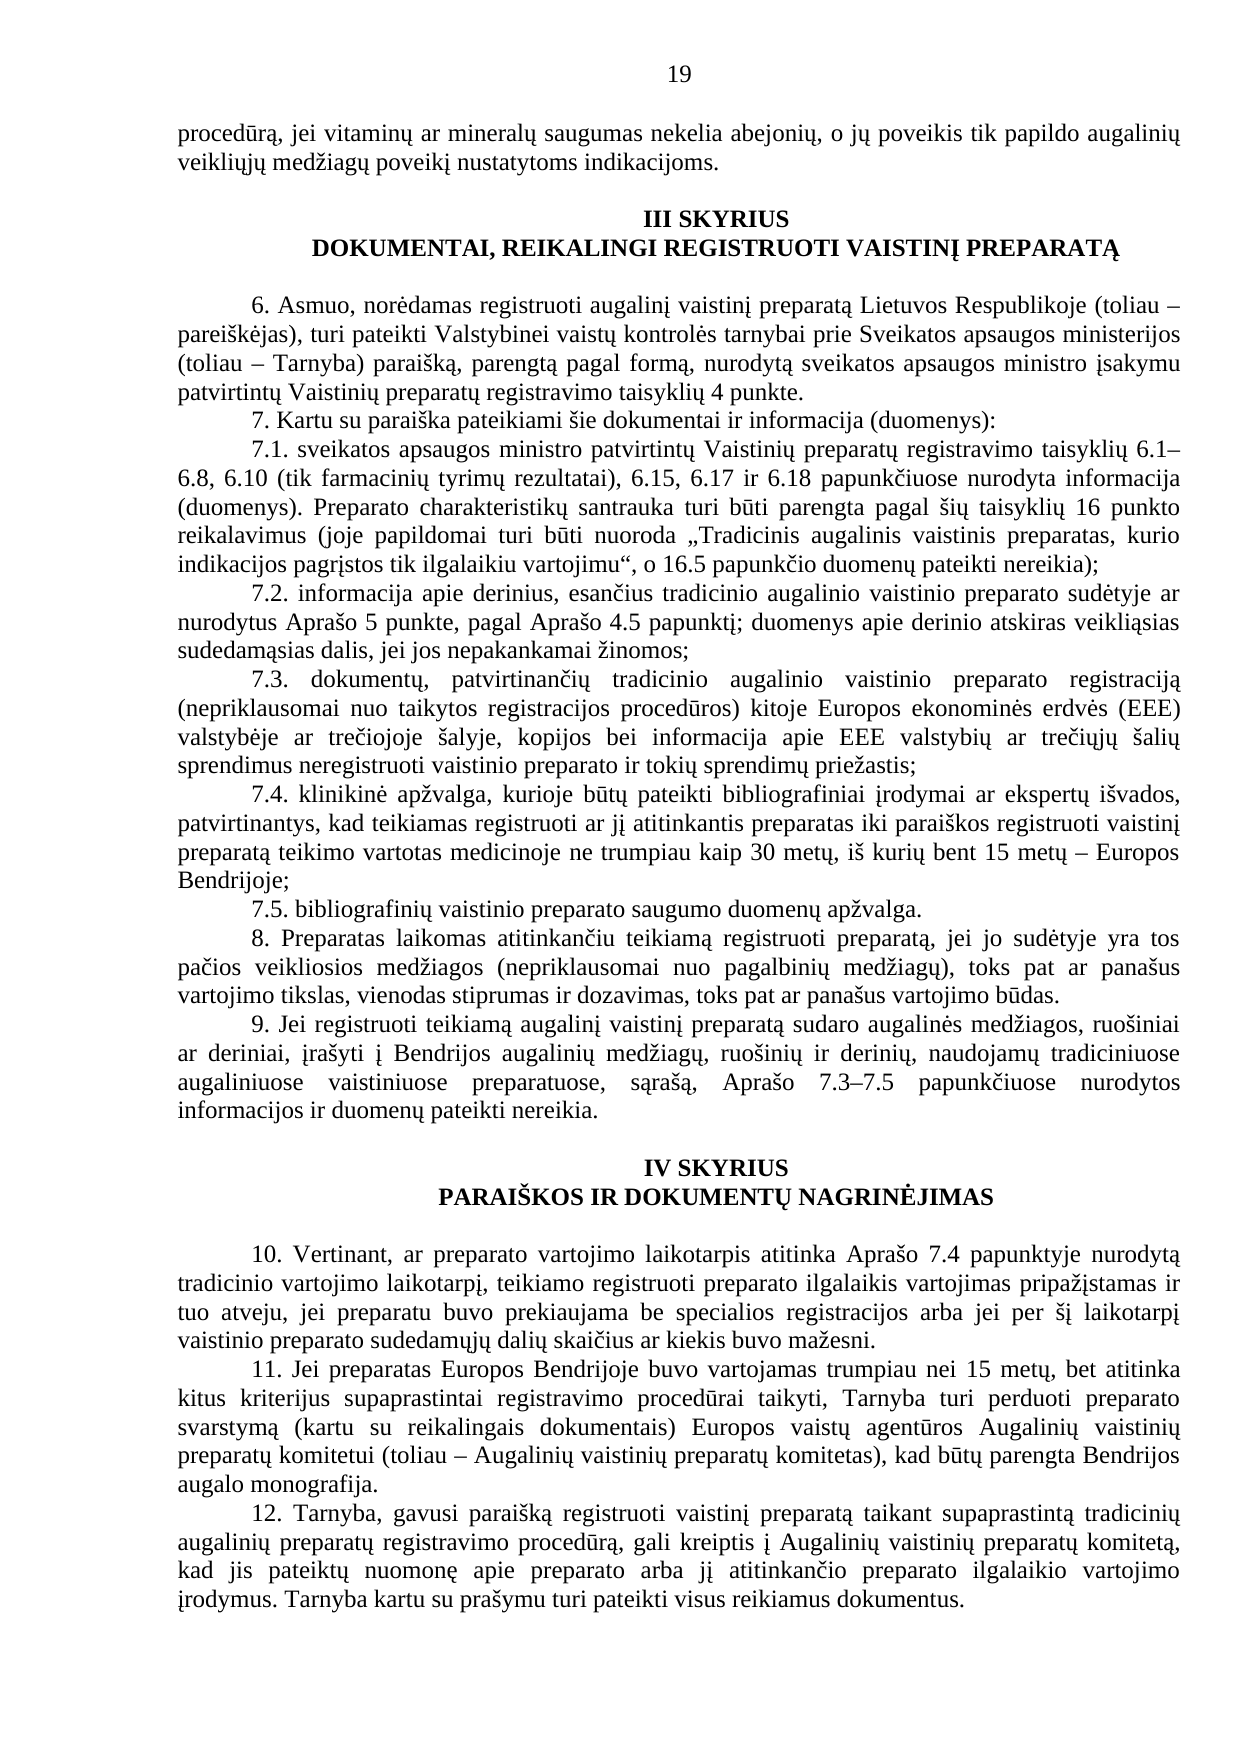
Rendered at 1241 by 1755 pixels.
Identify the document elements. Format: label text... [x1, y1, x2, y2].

text 11. Jei preparatas Europos Bendrijoje buvo vartojamas trumpiau nei 15 metų, bet atitinka kitus kriterijus supaprastintai registravimo procedūrai taikyti, Tarnyba turi perduoti preparato svarstymą (kartu su reikalingais dokumentais) Europos vaistų agentūros Augalinių vaistinių preparatų komitetui (toliau – Augalinių vaistinių preparatų komitetas), kad būtų parengta Bendrijos augalo monografija. [177, 1354, 1181, 1498]
text 7.5. bibliografinių vaistinio preparato saugumo duomenų apžvalga. [177, 894, 1181, 923]
text 7.4. klinikinė apžvalga, kurioje būtų pateikti bibliografiniai įrodymai ar ekspertų išvados, patvirtinantys, kad teikiamas registruoti ar jį atitinkantis preparatas iki paraiškos registruoti vaistinį preparatą teikimo vartotas medicinoje ne trumpiau kaip 30 metų, iš kurių bent 15 metų – Europos Bendrijoje; [177, 779, 1181, 894]
text 6. Asmuo, norėdamas registruoti augalinį vaistinį preparatą Lietuvos Respublikoje (toliau – pareiškėjas), turi pateikti Valstybinei vaistų kontrolės tarnybai prie Sveikatos apsaugos ministerijos (toliau – Tarnyba) paraišką, parengtą pagal formą, nurodytą sveikatos apsaugos ministro įsakymu patvirtintų Vaistinių preparatų registravimo taisyklių 4 punkte. [177, 291, 1181, 406]
text IV SKYRIUS [177, 1153, 1181, 1182]
text 8. Preparatas laikomas atitinkančiu teikiamą registruoti preparatą, jei jo sudėtyje yra tos pačios veikliosios medžiagos (nepriklausomai nuo pagalbinių medžiagų), toks pat ar panašus vartojimo tikslas, vienodas stiprumas ir dozavimas, toks pat ar panašus vartojimo būdas. [177, 923, 1181, 1009]
text 7.2. informacija apie derinius, esančius tradicinio augalinio vaistinio preparato sudėtyje ar nurodytus Aprašo 5 punkte, pagal Aprašo 4.5 papunktį; duomenys apie derinio atskiras veikliąsias sudedamąsias dalis, jei jos nepakankamai žinomos; [177, 578, 1181, 664]
text 12. Tarnyba, gavusi paraišką registruoti vaistinį preparatą taikant supaprastintą tradicinių augalinių preparatų registravimo procedūrą, gali kreiptis į Augalinių vaistinių preparatų komitetą, kad jis pateiktų nuomonę apie preparato arba jį atitinkančio preparato ilgalaikio vartojimo įrodymus. Tarnyba kartu su prašymu turi pateikti visus reikiamus dokumentus. [177, 1498, 1181, 1613]
text 7. Kartu su paraiška pateikiami šie dokumentai ir informacija (duomenys): [177, 406, 1181, 434]
text procedūrą, jei vitaminų ar mineralų saugumas nekelia abejonių, o jų poveikis tik papildo augalinių veikliųjų medžiagų poveikį nustatytoms indikacijoms. [177, 118, 1181, 176]
text DOKUMENTAI, REIKALINGI REGISTRUOTI VAISTINĮ PREPARATĄ [177, 233, 1181, 262]
text PARAIŠKOS IR DOKUMENTŲ NAGRINĖJIMAS [177, 1182, 1181, 1211]
text 9. Jei registruoti teikiamą augalinį vaistinį preparatą sudaro augalinės medžiagos, ruošiniai ar deriniai, įrašyti į Bendrijos augalinių medžiagų, ruošinių ir derinių, naudojamų tradiciniuose augaliniuose vaistiniuose preparatuose, sąrašą, Aprašo 7.3–7.5 papunkčiuose nurodytos informacijos ir duomenų pateikti nereikia. [177, 1009, 1181, 1124]
text 7.1. sveikatos apsaugos ministro patvirtintų Vaistinių preparatų registravimo taisyklių 6.1–6.8, 6.10 (tik farmacinių tyrimų rezultatai), 6.15, 6.17 ir 6.18 papunkčiuose nurodyta informacija (duomenys). Preparato charakteristikų santrauka turi būti parengta pagal šių taisyklių 16 punkto reikalavimus (joje papildomai turi būti nuoroda „Tradicinis augalinis vaistinis preparatas, kurio indikacijos pagrįstos tik ilgalaikiu vartojimu“, o 16.5 papunkčio duomenų pateikti nereikia); [177, 434, 1181, 578]
text 7.3. dokumentų, patvirtinančių tradicinio augalinio vaistinio preparato registraciją (nepriklausomai nuo taikytos registracijos procedūros) kitoje Europos ekonominės erdvės (EEE) valstybėje ar trečiojoje šalyje, kopijos bei informacija apie EEE valstybių ar trečiųjų šalių sprendimus neregistruoti vaistinio preparato ir tokių sprendimų priežastis; [177, 664, 1181, 779]
text III SKYRIUS [177, 204, 1181, 233]
text 10. Vertinant, ar preparato vartojimo laikotarpis atitinka Aprašo 7.4 papunktyje nurodytą tradicinio vartojimo laikotarpį, teikiamo registruoti preparato ilgalaikis vartojimas pripažįstamas ir tuo atveju, jei preparatu buvo prekiaujama be specialios registracijos arba jei per šį laikotarpį vaistinio preparato sudedamųjų dalių skaičius ar kiekis buvo mažesni. [177, 1239, 1181, 1354]
